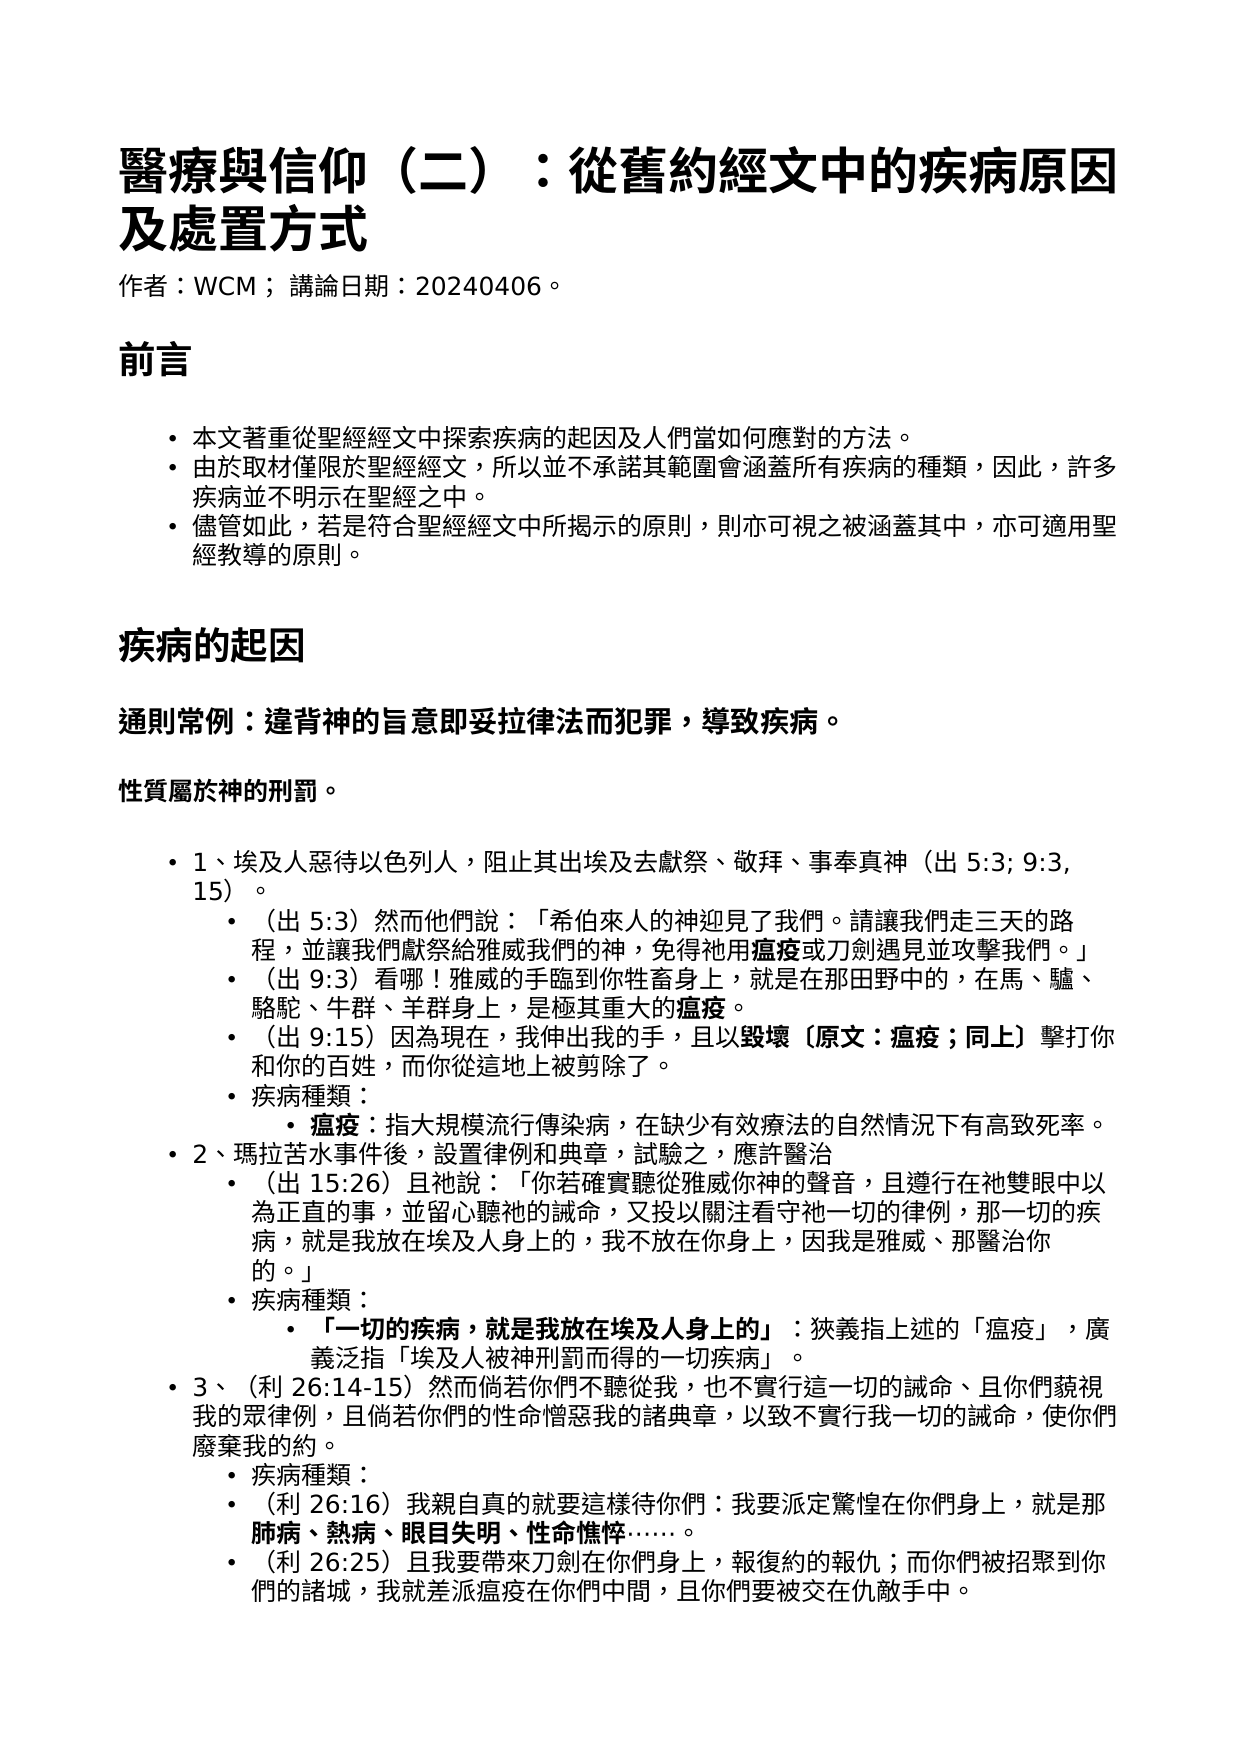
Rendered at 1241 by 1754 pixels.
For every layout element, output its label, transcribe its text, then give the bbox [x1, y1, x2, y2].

list （出 9:15）因為現在，我伸出我的手，且以毀壞〔原文：瘟疫；同上〕擊打你和你的百姓，而你從這地上被剪除了。 [236, 1023, 1122, 1082]
list 2、瑪拉苦水事件後，設置律例和典章，試驗之，應許醫治 [177, 1140, 1122, 1169]
list 3、（利 26:14-15）然而倘若你們不聽從我，也不實行這一切的誡命、且你們藐視我的眾律例，且倘若你們的性命憎惡我的諸典章，以致不實行我一切的誡命，使你們廢棄我的約。 [177, 1373, 1122, 1461]
list （出 15:26）且祂說：「你若確實聽從雅威你神的聲音，且遵行在祂雙眼中以為正直的事，並留心聽祂的誡命，又投以關注看守祂一切的律例，那一切的疾病，就是我放在埃及人身上的，我不放在你身上，因我是雅威、那醫治你的。」 [236, 1169, 1122, 1286]
text 作者：WCM； 講論日期：20240406。 [118, 272, 1122, 301]
list 疾病種類： [236, 1286, 1122, 1315]
list （出 5:3）然而他們說：「希伯來人的神迎見了我們。請讓我們走三天的路程，並讓我們獻祭給雅威我們的神，免得祂用瘟疫或刀劍遇見並攻擊我們。」 [236, 907, 1122, 965]
list 疾病種類： [236, 1461, 1122, 1490]
list 「一切的疾病，就是我放在埃及人身上的」：狹義指上述的「瘟疫」，廣義泛指「埃及人被神刑罰而得的一切疾病」。 [295, 1315, 1122, 1373]
subtitle 通則常例：違背神的旨意即妥拉律法而犯罪，導致疾病。 [118, 706, 1122, 740]
subtitle 性質屬於神的刑罰。 [118, 777, 1122, 806]
list （利 26:16）我親自真的就要這樣待你們：我要派定驚惶在你們身上，就是那肺病、熱病、眼目失明、性命憔悴⋯⋯。 [236, 1490, 1122, 1548]
list 1、埃及人惡待以色列人，阻止其出埃及去獻祭、敬拜、事奉真神（出 5:3; 9:3, 15）。 [177, 848, 1122, 907]
list 瘟疫：指大規模流行傳染病，在缺少有效療法的自然情況下有高致死率。 [295, 1111, 1122, 1140]
subtitle 前言 [118, 339, 1122, 382]
list 本文著重從聖經經文中探索疾病的起因及人們當如何應對的方法。 [177, 424, 1122, 453]
list 由於取材僅限於聖經經文，所以並不承諾其範圍會涵蓋所有疾病的種類，因此，許多疾病並不明示在聖經之中。 [177, 453, 1122, 512]
list 儘管如此，若是符合聖經經文中所揭示的原則，則亦可視之被涵蓋其中，亦可適用聖經教導的原則。 [177, 512, 1122, 570]
list 疾病種類： [236, 1082, 1122, 1111]
list （利 26:25）且我要帶來刀劍在你們身上，報復約的報仇；而你們被招聚到你們的諸城，我就差派瘟疫在你們中間，且你們要被交在仇敵手中。 [236, 1548, 1122, 1607]
subtitle 醫療與信仰（二）：從舊約經文中的疾病原因及處置方式 [118, 143, 1122, 259]
list （出 9:3）看哪！雅威的手臨到你牲畜身上，就是在那田野中的，在馬、驢、駱駝、牛群、羊群身上，是極其重大的瘟疫。 [236, 965, 1122, 1023]
subtitle 疾病的起因 [118, 625, 1122, 668]
